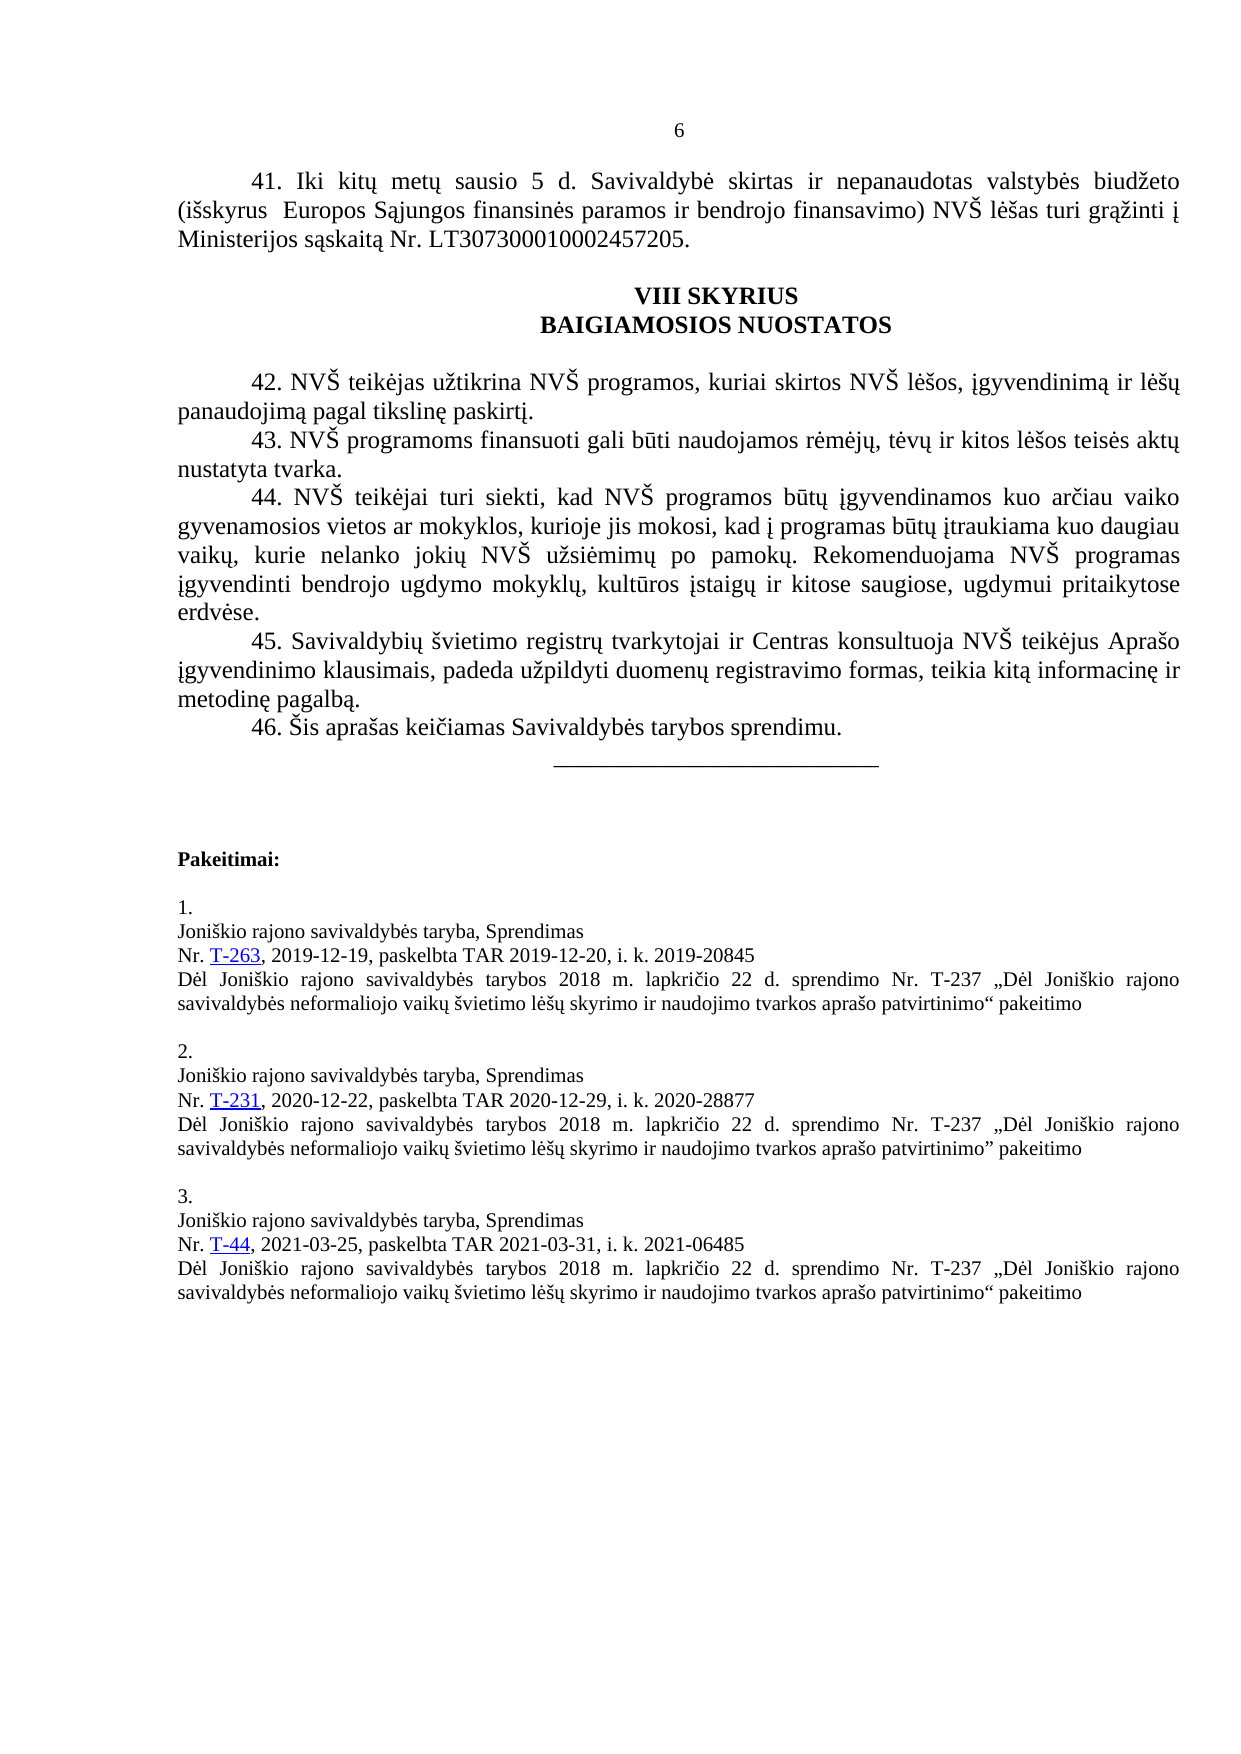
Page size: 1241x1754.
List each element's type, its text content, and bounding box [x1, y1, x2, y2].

text 44. NVŠ teikėjai turi siekti, kad NVŠ programos būtų įgyvendinamos kuo arčiau vaiko gyvenamosios vietos ar mokyklos, kurioje jis mokosi, kad į programas būtų įtraukiama kuo daugiau vaikų, kurie nelanko jokių NVŠ užsiėmimų po pamokų. Rekomenduojama NVŠ programas įgyvendinti bendrojo ugdymo mokyklų, kultūros įstaigų ir kitose saugiose, ugdymui pritaikytose erdvėse. [177, 482, 1181, 626]
text Nr. T-263, 2019-12-19, paskelbta TAR 2019-12-20, i. k. 2019-20845 [177, 943, 1181, 967]
text 1. [177, 895, 1181, 919]
text Dėl Joniškio rajono savivaldybės tarybos 2018 m. lapkričio 22 d. sprendimo Nr. T-237 „Dėl Joniškio rajono savivaldybės neformaliojo vaikų švietimo lėšų skyrimo ir naudojimo tvarkos aprašo patvirtinimo” pakeitimo [177, 1112, 1181, 1160]
text Nr. T-44, 2021-03-25, paskelbta TAR 2021-03-31, i. k. 2021-06485 [177, 1232, 1181, 1256]
text 43. NVŠ programoms finansuoti gali būti naudojamos rėmėjų, tėvų ir kitos lėšos teisės aktų nustatyta tvarka. [177, 425, 1181, 482]
text 42. NVŠ teikėjas užtikrina NVŠ programos, kuriai skirtos NVŠ lėšos, įgyvendinimą ir lėšų panaudojimą pagal tikslinę paskirtį. [177, 367, 1181, 425]
text __________________________ [177, 741, 1181, 770]
text 3. [177, 1184, 1181, 1208]
text VIII SKYRIUS [177, 281, 1181, 310]
text 2. [177, 1039, 1181, 1063]
text Nr. T-231, 2020-12-22, paskelbta TAR 2020-12-29, i. k. 2020-28877 [177, 1087, 1181, 1112]
text 45. Savivaldybių švietimo registrų tvarkytojai ir Centras konsultuoja NVŠ teikėjus Aprašo įgyvendinimo klausimais, padeda užpildyti duomenų registravimo formas, teikia kitą informacinę ir metodinę pagalbą. [177, 626, 1181, 712]
text Pakeitimai: [177, 847, 1181, 871]
text 46. Šis aprašas keičiamas Savivaldybės tarybos sprendimu. [177, 712, 1181, 741]
text Joniškio rajono savivaldybės taryba, Sprendimas [177, 919, 1181, 943]
text Dėl Joniškio rajono savivaldybės tarybos 2018 m. lapkričio 22 d. sprendimo Nr. T-237 „Dėl Joniškio rajono savivaldybės neformaliojo vaikų švietimo lėšų skyrimo ir naudojimo tvarkos aprašo patvirtinimo“ pakeitimo [177, 967, 1181, 1015]
text BAIGIAMOSIOS NUOSTATOS [177, 310, 1181, 339]
text Joniškio rajono savivaldybės taryba, Sprendimas [177, 1208, 1181, 1232]
text Joniškio rajono savivaldybės taryba, Sprendimas [177, 1063, 1181, 1087]
text 41. Iki kitų metų sausio 5 d. Savivaldybė skirtas ir nepanaudotas valstybės biudžeto (išskyrus Europos Sąjungos finansinės paramos ir bendrojo finansavimo) NVŠ lėšas turi grąžinti į Ministerijos sąskaitą Nr. LT307300010002457205. [177, 166, 1181, 252]
text Dėl Joniškio rajono savivaldybės tarybos 2018 m. lapkričio 22 d. sprendimo Nr. T-237 „Dėl Joniškio rajono savivaldybės neformaliojo vaikų švietimo lėšų skyrimo ir naudojimo tvarkos aprašo patvirtinimo“ pakeitimo [177, 1256, 1181, 1304]
